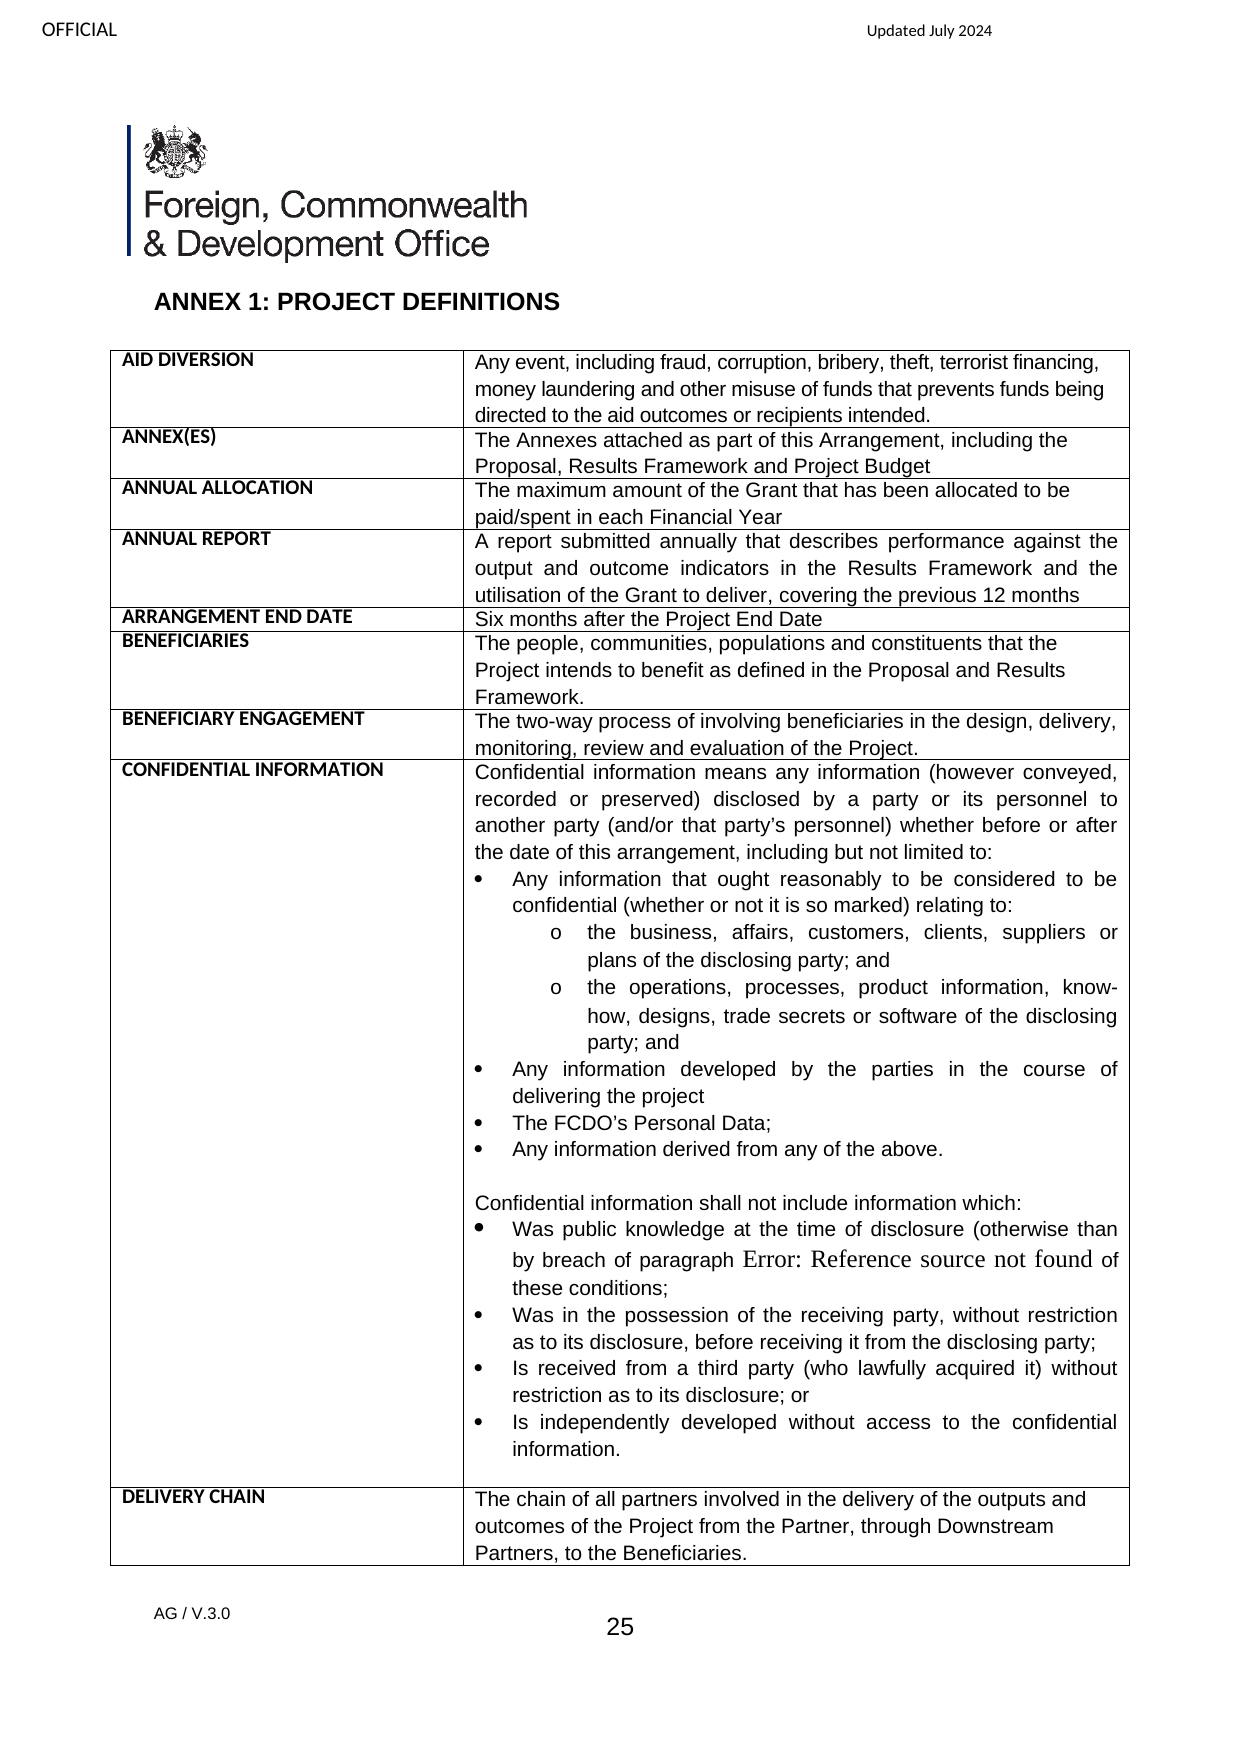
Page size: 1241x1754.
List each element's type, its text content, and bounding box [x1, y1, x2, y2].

table_cell A report submitted annually that describes performance against the output and outcome indicators in the Results Framework and the utilisation of the Grant to deliver, covering the previous 12 months [464, 530, 1129, 607]
table_cell CONFIDENTIAL INFORMATION [111, 760, 463, 1487]
table_cell Confidential information means any information (however conveyed, recorded or preserved) disclosed by a party or its personnel to another party (and/or that party’s personnel) whether before or after the date of this arrangement, including but not limited to: Any information that ought reasonably to be considered to be confidential (whether or not it is so marked) relating to: the business, affairs, customers, clients, suppliers or plans of the disclosing party; and the operations, processes, product information, know-how, designs, trade secrets or software of the disclosing party; and Any information developed by the parties in the course of delivering the project The FCDO’s Personal Data; Any information derived from any of the above. Confidential information shall not include information which: Was public knowledge at the time of disclosure (otherwise than by breach of paragraph 11 of these conditions; Was in the possession of the receiving party, without restriction as to its disclosure, before receiving it from the disclosing party; Is received from a third party (who lawfully acquired it) without restriction as to its disclosure; or Is independently developed without access to the confidential information. [464, 760, 1129, 1487]
picture [127, 125, 529, 263]
table_cell The maximum amount of the Grant that has been allocated to be paid/spent in each Financial Year [464, 479, 1129, 529]
table_header Any event, including fraud, corruption, bribery, theft, terrorist financing, money laundering and other misuse of funds that prevents funds being directed to the aid outcomes or recipients intended. [464, 351, 1129, 427]
table_cell DELIVERY CHAIN [111, 1488, 463, 1564]
table_cell BENEFICIARIES [111, 632, 463, 708]
subtitle ANNEX 1: PROJECT DEFINITIONS [153, 288, 1087, 316]
table_cell The two-way process of involving beneficiaries in the design, delivery, monitoring, review and evaluation of the Project. [464, 710, 1129, 759]
table_header AID DIVERSION [111, 351, 463, 427]
table_cell ANNUAL ALLOCATION [111, 479, 463, 529]
table_cell The Annexes attached as part of this Arrangement, including the Proposal, Results Framework and Project Budget [464, 428, 1129, 478]
table_cell ARRANGEMENT END DATE [111, 608, 463, 631]
table_cell The chain of all partners involved in the delivery of the outputs and outcomes of the Project from the Partner, through Downstream Partners, to the Beneficiaries. [464, 1488, 1129, 1564]
table_cell ANNUAL REPORT [111, 530, 463, 607]
table_cell BENEFICIARY ENGAGEMENT [111, 710, 463, 759]
table_cell ANNEX(ES) [111, 428, 463, 478]
table_cell Six months after the Project End Date [464, 608, 1129, 631]
table_cell The people, communities, populations and constituents that the Project intends to benefit as defined in the Proposal and Results Framework. [464, 632, 1129, 708]
